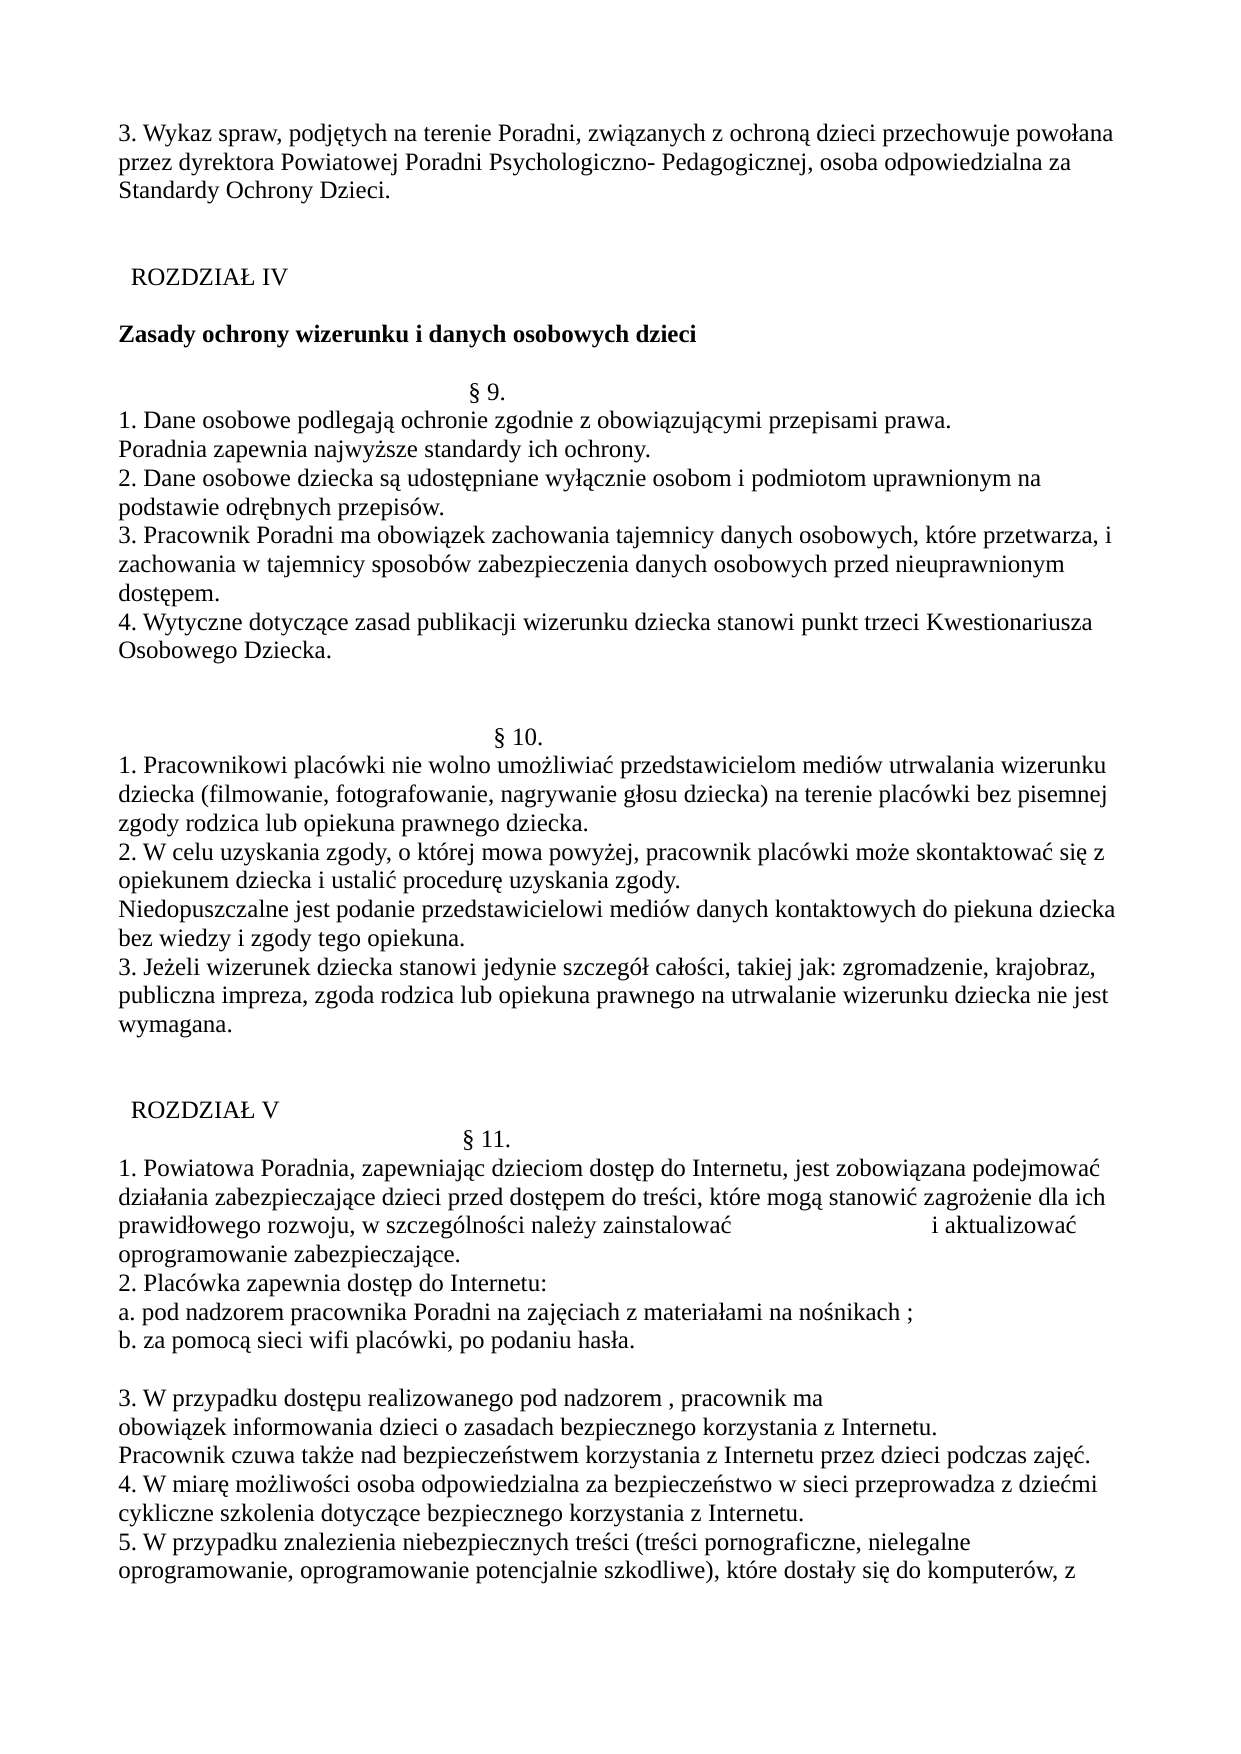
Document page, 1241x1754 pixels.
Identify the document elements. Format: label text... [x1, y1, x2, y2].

text 3. Jeżeli wizerunek dziecka stanowi jedynie szczegół całości, takiej jak: zgromadzenie, krajobraz, publiczna impreza, zgoda rodzica lub opiekuna prawnego na utrwalanie wizerunku dziecka nie jest wymagana. [118, 952, 1122, 1038]
text Poradnia zapewnia najwyższe standardy ich ochrony. [118, 434, 1122, 463]
text § 10. [118, 722, 1122, 751]
text 3. Wykaz spraw, podjętych na terenie Poradni, związanych z ochroną dzieci przechowuje powołana przez dyrektora Powiatowej Poradni Psychologiczno- Pedagogicznej, osoba odpowiedzialna za Standardy Ochrony Dzieci. [118, 118, 1122, 204]
text Niedopuszczalne jest podanie przedstawicielowi mediów danych kontaktowych do piekuna dziecka bez wiedzy i zgody tego opiekuna. [118, 894, 1122, 952]
text 2. W celu uzyskania zgody, o której mowa powyżej, pracownik placówki może skontaktować się z opiekunem dziecka i ustalić procedurę uzyskania zgody. [118, 837, 1122, 894]
text obowiązek informowania dzieci o zasadach bezpiecznego korzystania z Internetu. [118, 1412, 1122, 1441]
text a. pod nadzorem pracownika Poradni na zajęciach z materiałami na nośnikach ; [118, 1297, 1122, 1326]
text 4. Wytyczne dotyczące zasad publikacji wizerunku dziecka stanowi punkt trzeci Kwestionariusza Osobowego Dziecka. [118, 607, 1122, 664]
text 3. W przypadku dostępu realizowanego pod nadzorem , pracownik ma [118, 1383, 1122, 1412]
text Pracownik czuwa także nad bezpieczeństwem korzystania z Internetu przez dzieci podczas zajęć. [118, 1441, 1122, 1469]
text 4. W miarę możliwości osoba odpowiedzialna za bezpieczeństwo w sieci przeprowadza z dziećmi cykliczne szkolenia dotyczące bezpiecznego korzystania z Internetu. [118, 1469, 1122, 1527]
text 2. Dane osobowe dziecka są udostępniane wyłącznie osobom i podmiotom uprawnionym na podstawie odrębnych przepisów. [118, 463, 1122, 521]
text ROZDZIAŁ IV [118, 262, 1122, 291]
text § 11. [118, 1124, 1122, 1153]
text ROZDZIAŁ V [118, 1096, 1122, 1124]
text 3. Pracownik Poradni ma obowiązek zachowania tajemnicy danych osobowych, które przetwarza, i zachowania w tajemnicy sposobów zabezpieczenia danych osobowych przed nieuprawnionym dostępem. [118, 521, 1122, 607]
text 1. Dane osobowe podlegają ochronie zgodnie z obowiązującymi przepisami prawa. [118, 406, 1122, 434]
text 1. Powiatowa Poradnia, zapewniając dzieciom dostęp do Internetu, jest zobowiązana podejmować działania zabezpieczające dzieci przed dostępem do treści, które mogą stanowić zagrożenie dla ich prawidłowego rozwoju, w szczególności należy zainstalować i aktualizować oprogramowanie zabezpieczające. [118, 1153, 1122, 1268]
text 1. Pracownikowi placówki nie wolno umożliwiać przedstawicielom mediów utrwalania wizerunku dziecka (filmowanie, fotografowanie, nagrywanie głosu dziecka) na terenie placówki bez pisemnej zgody rodzica lub opiekuna prawnego dziecka. [118, 751, 1122, 837]
text Zasady ochrony wizerunku i danych osobowych dzieci [118, 319, 1122, 348]
text b. za pomocą sieci wifi placówki, po podaniu hasła. [118, 1326, 1122, 1354]
text 2. Placówka zapewnia dostęp do Internetu: [118, 1268, 1122, 1297]
text 5. W przypadku znalezienia niebezpiecznych treści (treści pornograficzne, nielegalne oprogramowanie, oprogramowanie potencjalnie szkodliwe), które dostały się do komputerów, z [118, 1527, 1122, 1584]
text § 9. [118, 377, 1122, 406]
